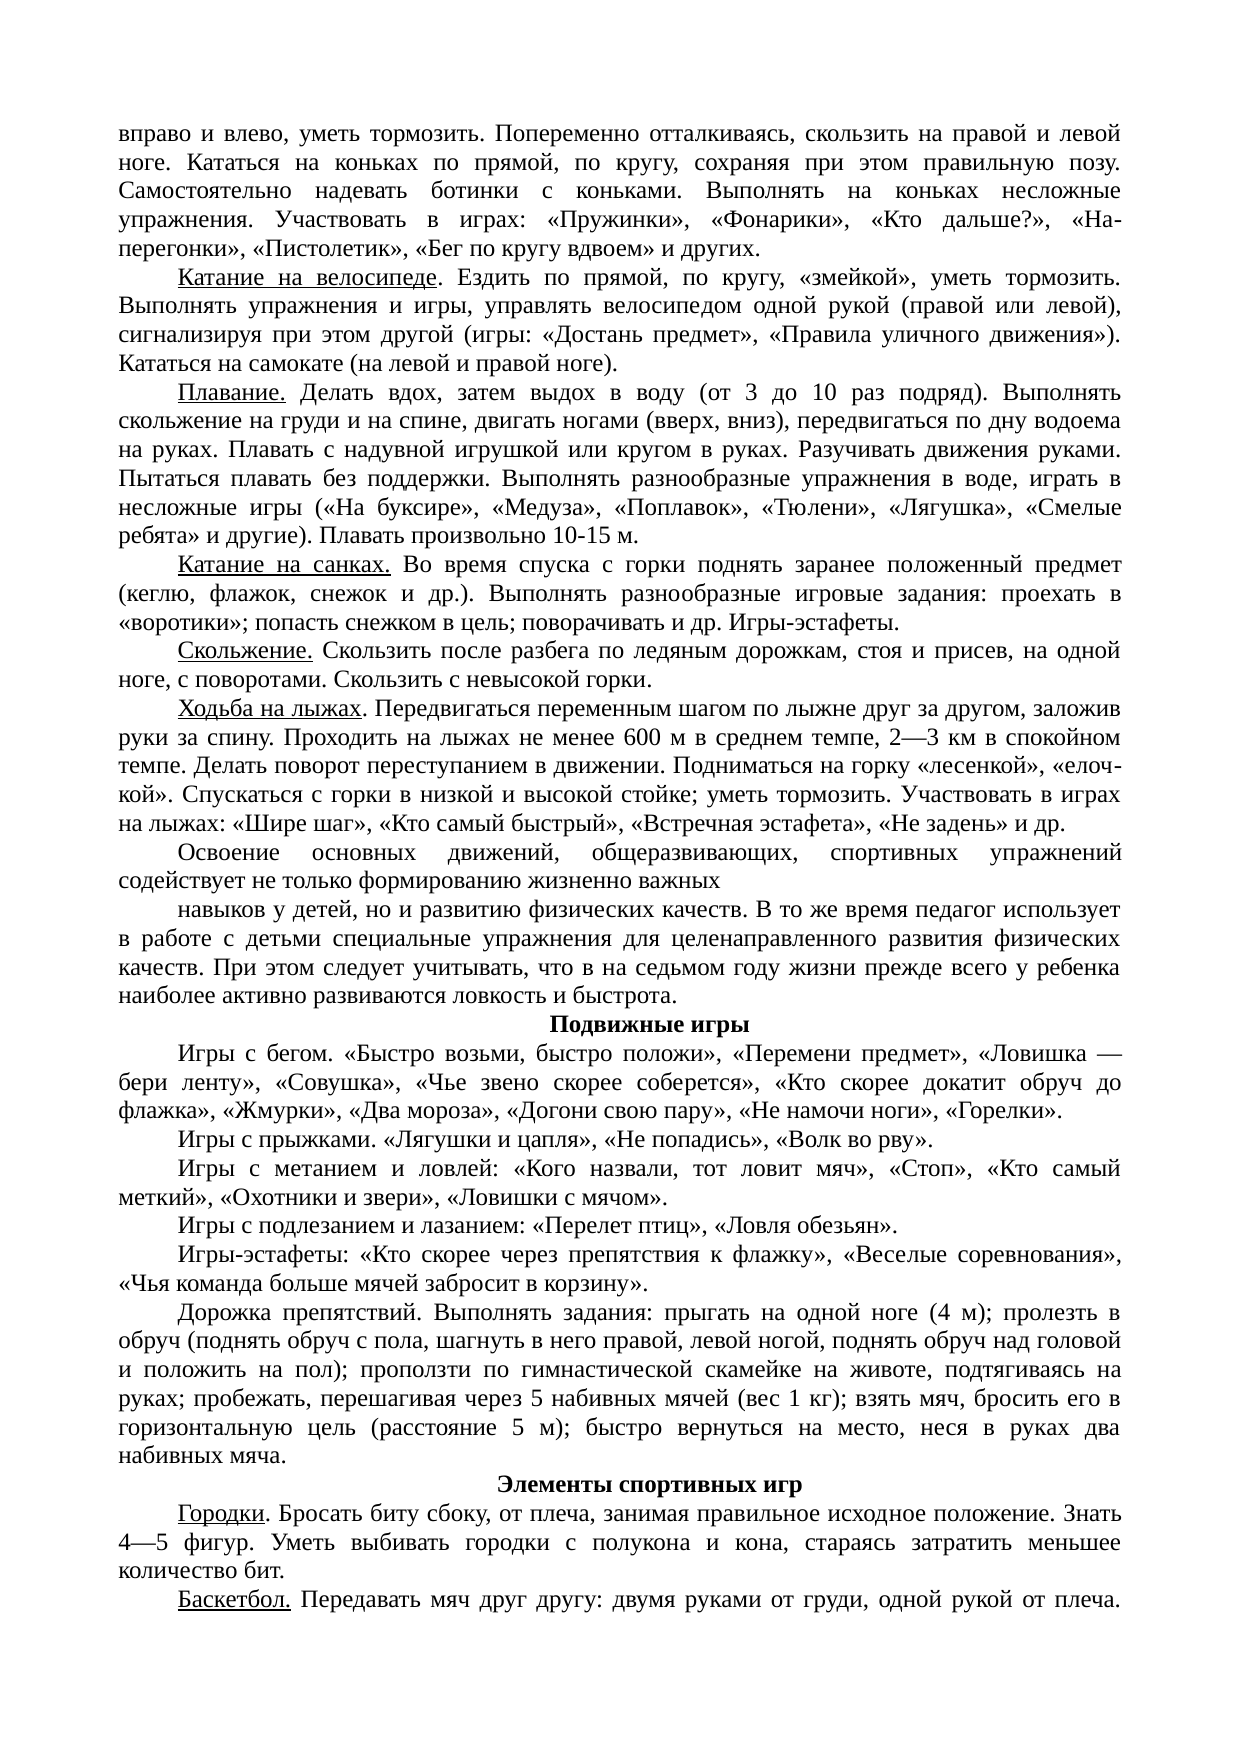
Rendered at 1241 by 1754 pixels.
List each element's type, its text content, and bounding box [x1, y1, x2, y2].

text навыков у детей, но и развитию физических качеств. В то же время педагог использует в работе с детьми специальные упражнения для целенаправленного развития физических качеств. При этом следует учитывать, что в на седьмом году жизни прежде всего у ребенка наи­более активно развиваются ловкость и быстрота. [118, 894, 1122, 1009]
text Игры с подлезанием и лазанием: «Перелет птиц», «Ловля обезьян». [118, 1211, 1122, 1239]
text Игры с бегом. «Быстро возьми, быстро положи», «Перемени пред­мет», «Ловишка — бери ленту», «Совушка», «Чье звено скорее собе­рется», «Кто скорее докатит обруч до флажка», «Жмурки», «Два мо­роза», «Догони свою пару», «Не намочи ноги», «Горелки». [118, 1038, 1122, 1124]
text Скольжение. Скользить после разбега по ледяным дорожкам, стоя и присев, на одной ноге, с поворотами. Скользить с невысокой горки. [118, 636, 1122, 693]
text Баскетбол. Передавать мяч друг другу: двумя руками от груди, одной рукой от плеча. [118, 1584, 1122, 1613]
text Освоение основных движений, общеразвивающих, спортивных уп­ражнений содействует не только формированию жизненно важных [118, 837, 1122, 894]
text Игры с прыжками. «Лягушки и цапля», «Не попадись», «Волк во рву». [118, 1124, 1122, 1153]
text Дорожка препятствий. Выполнять задания: прыгать на одной ноге (4 м); пролезть в обруч (поднять обруч с пола, шагнуть в него правой, левой ногой, поднять обруч над головой и положить на пол); прополз­ти по гимнастической скамейке на животе, подтягиваясь на руках; пробежать, перешагивая через 5 набивных мячей (вес 1 кг); взять мяч, бросить его в горизонтальную цель (расстояние 5 м); быстро вернуться на место, неся в руках два набивных мяча. [118, 1297, 1122, 1469]
text Плавание. Делать вдох, затем выдох в воду (от 3 до 10 раз подряд). Выполнять скольжение на груди и на спине, двигать ногами (вверх, вниз), передвигаться по дну водоема на руках. Плавать с надувной игрушкой или кругом в руках. Разучивать движения руками. Пытаться плавать без поддержки. Выполнять разнообразные упражнения в воде, играть в несложные игры («На буксире», «Медуза», «Поплавок», «Тю­лени», «Лягушка», «Смелые ребята» и другие). Плавать произвольно 10-15 м. [118, 377, 1122, 549]
text Катание на санках. Во время спуска с горки поднять заранее по­ложенный предмет (кеглю, флажок, снежок и др.). Выполнять разно­образные игровые задания: проехать в «воротики»; попасть снежком в цель; поворачивать и др. Игры-эстафеты. [118, 549, 1122, 636]
text Элементы спортивных игр [118, 1469, 1122, 1498]
text Игры-эстафеты: «Кто скорее через препятствия к флажку», «Весе­лые соревнования», «Чья команда больше мячей забросит в корзину». [118, 1239, 1122, 1297]
text вправо и влево, уметь тормозить. Попеременно отталкиваясь, скользить на правой и левой ноге. Кататься на коньках по прямой, по кругу, сохраняя при этом правильную позу. Самостоятельно надевать ботинки с коньками. Выполнять на коньках несложные упражнения. Участвовать в играх: «Пружинки», «Фонарики», «Кто дальше?», «На­перегонки», «Пистолетик», «Бег по кругу вдвоем» и других. [118, 118, 1122, 262]
text Городки. Бросать биту сбоку, от плеча, занимая правильное исход­ное положение. Знать 4—5 фигур. Уметь выбивать городки с полукона и кона, стараясь затратить меньшее количество бит. [118, 1498, 1122, 1584]
text Катание на велосипеде. Ездить по прямой, по кругу, «змейкой», уметь тормозить. Выполнять упражнения и игры, управлять велосипе­дом одной рукой (правой или левой), сигнализируя при этом другой (игры: «Достань предмет», «Правила уличного движения»). Кататься на самокате (на левой и правой ноге). [118, 262, 1122, 377]
text Игры с метанием и ловлей: «Кого назвали, тот ловит мяч», «Стоп», «Кто самый меткий», «Охотники и звери», «Ловишки с мячом». [118, 1153, 1122, 1211]
text Подвижные игры [118, 1009, 1122, 1038]
text Ходьба на лыжах. Передвигаться переменным шагом по лыжне друг за другом, заложив руки за спину. Проходить на лыжах не менее 600 м в среднем темпе, 2—3 км в спокойном темпе. Делать поворот переступанием в движении. Подниматься на горку «лесенкой», «елоч­кой». Спускаться с горки в низкой и высокой стойке; уметь тормозить. Участвовать в играх на лыжах: «Шире шаг», «Кто самый быстрый», «Встречная эстафета», «Не задень» и др. [118, 693, 1122, 837]
